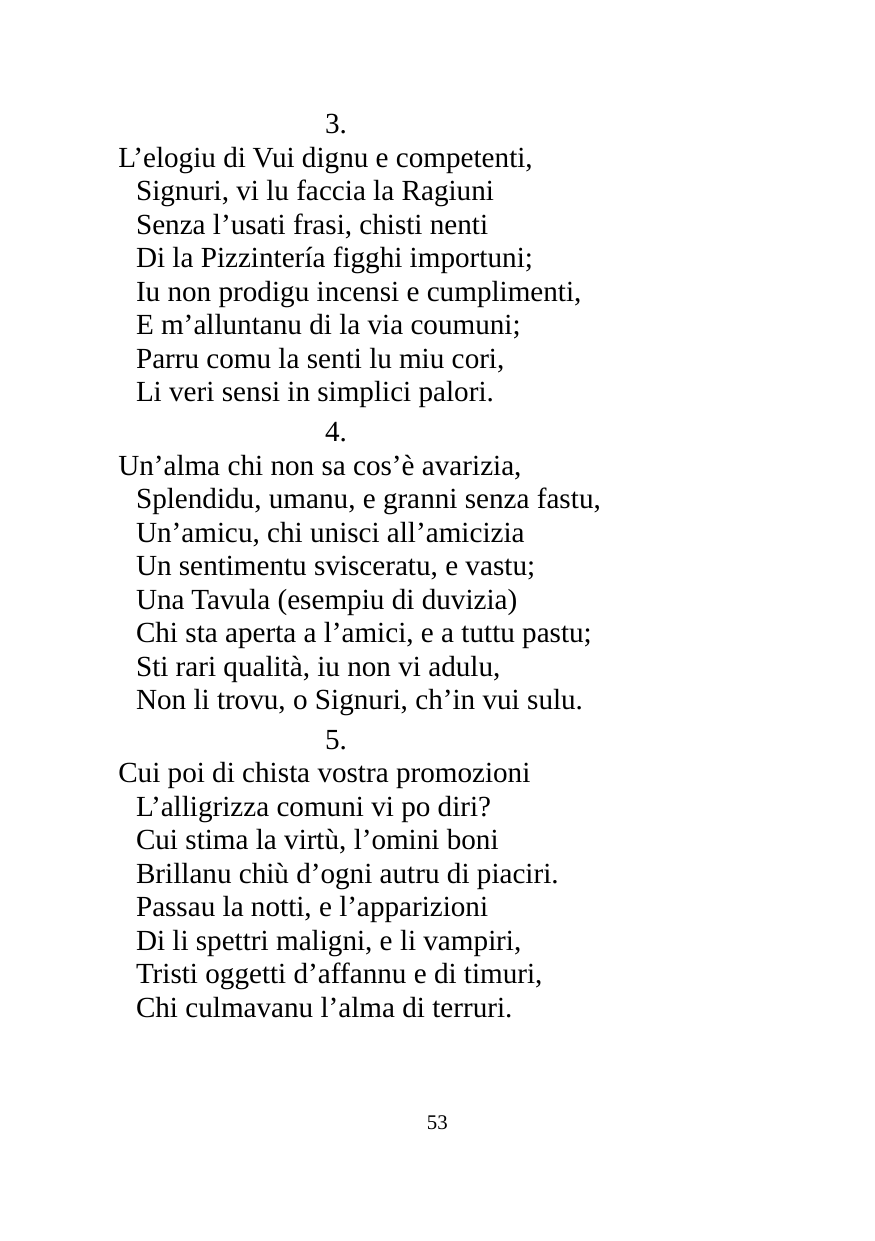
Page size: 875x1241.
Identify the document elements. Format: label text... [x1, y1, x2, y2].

text L’elogiu di Vui dignu e competenti, Signuri, vi lu faccia la Ragiuni Senza l’usati frasi, chisti nenti Di la Pizzintería figghi importuni; Iu non prodigu incensi e cumplimenti, E m’alluntanu di la via coumuni; Parru comu la senti lu miu cori, Li veri sensi in simplici palori. [118, 140, 768, 408]
text Cui poi di chista vostra promozioni L’alligrizza comuni vi po diri? Cui stima la virtù, l’omini boni Brillanu chiù d’ogni autru di piaciri. Passau la notti, e l’apparizioni Di li spettri maligni, e li vampiri, Tristi oggetti d’affannu e di timuri, Chi culmavanu l’alma di terruri. [118, 755, 768, 1024]
text 4. [325, 414, 768, 448]
text 5. [325, 722, 768, 755]
text 3. [325, 106, 768, 140]
text Un’alma chi non sa cos’è avarizia, Splendidu, umanu, e granni senza fastu, Un’amicu, chi unisci all’amicizia Un sentimentu svisceratu, e vastu; Una Tavula (esempiu di duvizia) Chi sta aperta a l’amici, e a tuttu pastu; Sti rari qualità, iu non vi adulu, Non li trovu, o Signuri, ch’in vui sulu. [118, 448, 768, 716]
